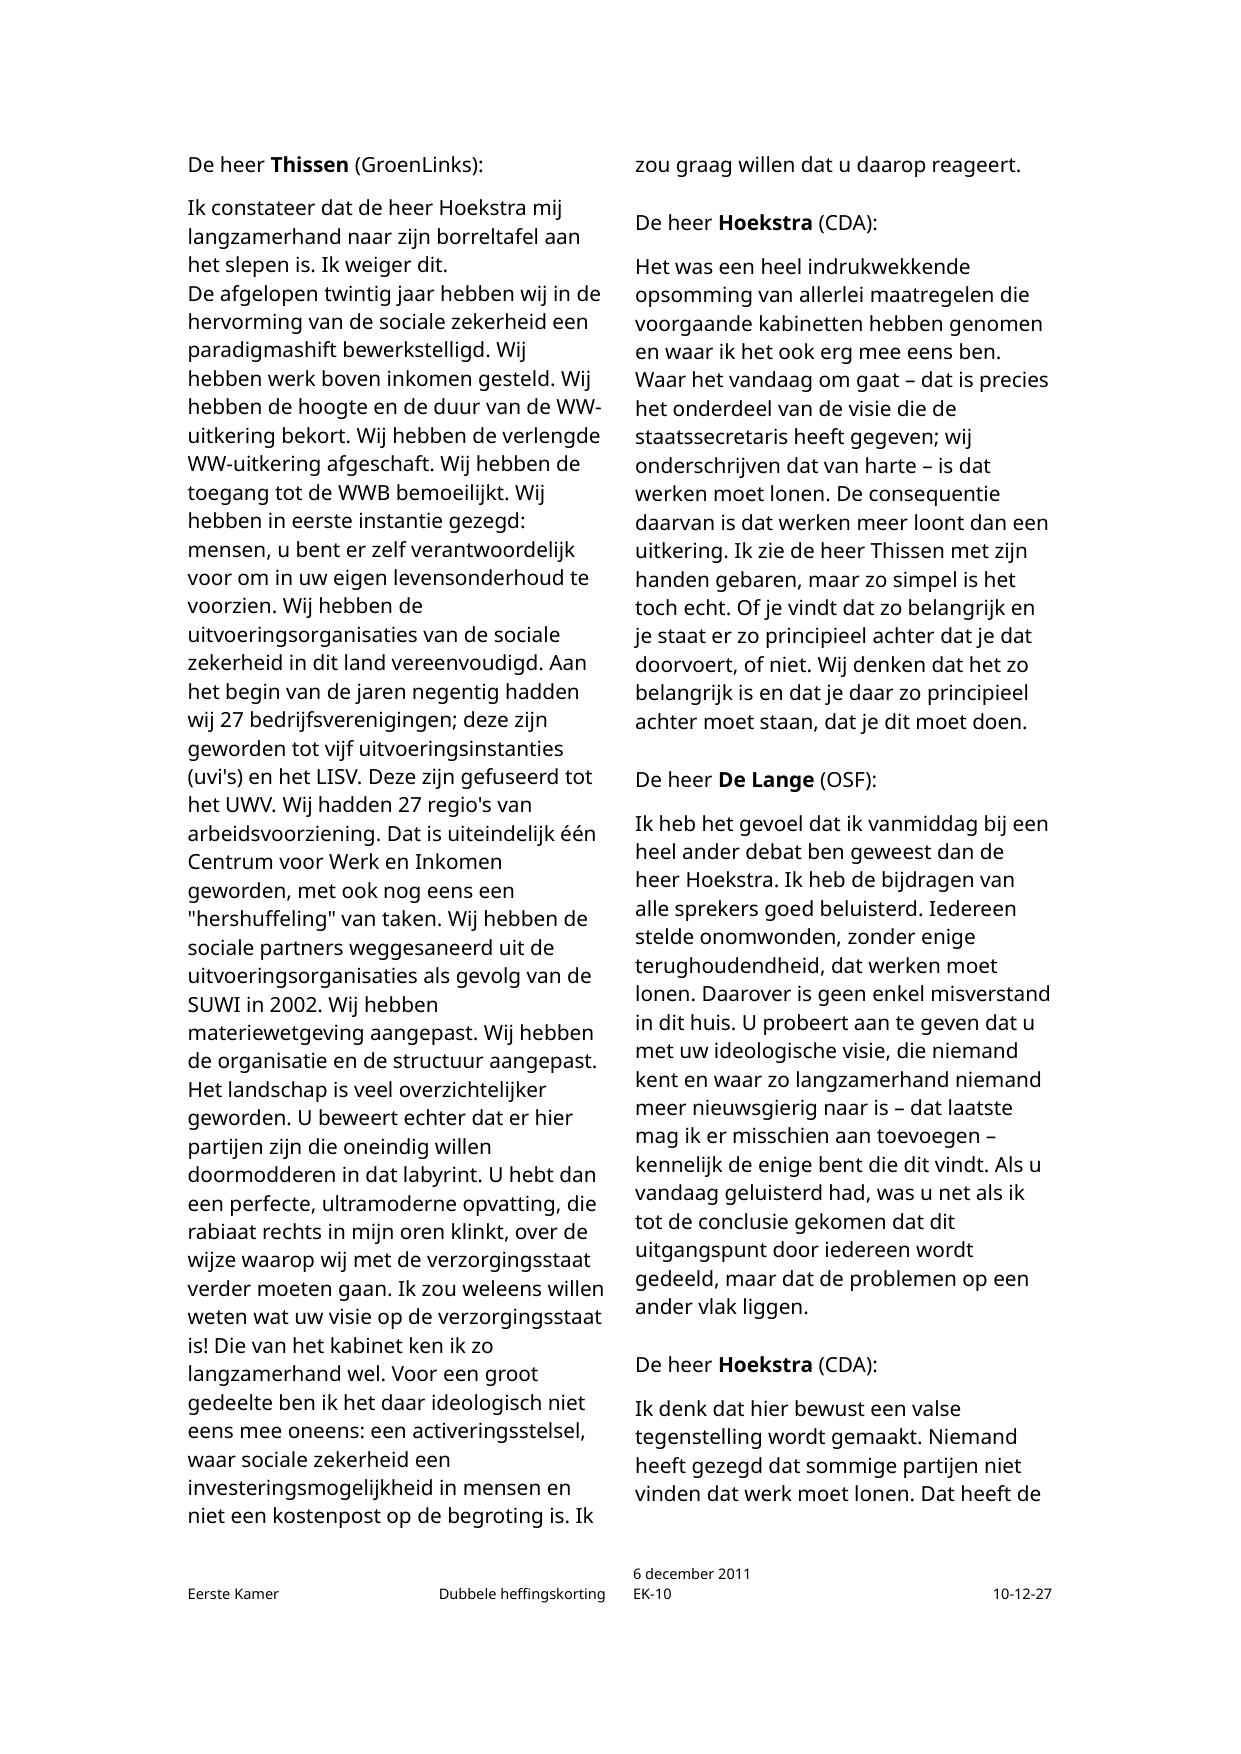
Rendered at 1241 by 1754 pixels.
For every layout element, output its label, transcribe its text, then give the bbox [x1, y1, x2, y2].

text De heer De Lange (OSF): [635, 765, 1053, 794]
text De heer Hoekstra (CDA): [635, 1351, 1053, 1379]
text De afgelopen twintig jaar hebben wij in de hervorming van de sociale zekerheid een paradigmashift bewerkstelligd. Wij hebben werk boven inkomen gesteld. Wij hebben de hoogte en de duur van de WW-uitkering bekort. Wij hebben de verlengde WW-uitkering afgeschaft. Wij hebben de toegang tot de WWB bemoeilijkt. Wij hebben in eerste instantie gezegd: mensen, u bent er zelf verantwoordelijk voor om in uw eigen levensonderhoud te voorzien. Wij hebben de uitvoeringsorganisaties van de sociale zekerheid in dit land vereenvoudigd. Aan het begin van de jaren negentig hadden wij 27 bedrijfsverenigingen; deze zijn geworden tot vijf uitvoeringsinstanties (uvi's) en het LISV. Deze zijn gefuseerd tot het UWV. Wij hadden 27 regio's van arbeidsvoorziening. Dat is uiteindelijk één Centrum voor Werk en Inkomen geworden, met ook nog eens een "hershuffeling" van taken. Wij hebben de sociale partners weggesaneerd uit de uitvoeringsorganisaties als gevolg van de SUWI in 2002. Wij hebben materiewetgeving aangepast. Wij hebben de organisatie en de structuur aangepast. Het landschap is veel overzichtelijker geworden. U beweert echter dat er hier partijen zijn die oneindig willen doormodderen in dat labyrint. U hebt dan een perfecte, ultramoderne opvatting, die rabiaat rechts in mijn oren klinkt, over de wijze waarop wij met de verzorgingsstaat verder moeten gaan. Ik zou weleens willen weten wat uw visie op de verzorgingsstaat is! Die van het kabinet ken ik zo langzamerhand wel. Voor een groot gedeelte ben ik het daar ideologisch niet eens mee oneens: een activeringsstelsel, waar sociale zekerheid een investeringsmogelijkheid in mensen en niet een kostenpost op de begroting is. Ik [187, 279, 605, 1530]
text Ik heb het gevoel dat ik vanmiddag bij een heel ander debat ben geweest dan de heer Hoekstra. Ik heb de bijdragen van alle sprekers goed beluisterd. Iedereen stelde onomwonden, zonder enige terughoudendheid, dat werken moet lonen. Daarover is geen enkel misverstand in dit huis. U probeert aan te geven dat u met uw ideologische visie, die niemand kent en waar zo langzamerhand niemand meer nieuwsgierig naar is – dat laatste mag ik er misschien aan toevoegen – kennelijk de enige bent die dit vindt. Als u vandaag geluisterd had, was u net als ik tot de conclusie gekomen dat dit uitgangspunt door iedereen wordt gedeeld, maar dat de problemen op een ander vlak liggen. [635, 809, 1053, 1321]
text Het was een heel indrukwekkende opsomming van allerlei maatregelen die voorgaande kabinetten hebben genomen en waar ik het ook erg mee eens ben. Waar het vandaag om gaat – dat is precies het onderdeel van de visie die de staatssecretaris heeft gegeven; wij onderschrijven dat van harte – is dat werken moet lonen. De consequentie daarvan is dat werken meer loont dan een uitkering. Ik zie de heer Thissen met zijn handen gebaren, maar zo simpel is het toch echt. Of je vindt dat zo belangrijk en je staat er zo principieel achter dat je dat doorvoert, of niet. Wij denken dat het zo belangrijk is en dat je daar zo principieel achter moet staan, dat je dit moet doen. [635, 252, 1053, 735]
text zou graag willen dat u daarop reageert. [635, 150, 1053, 178]
text De heer Thissen (GroenLinks): [187, 150, 605, 178]
text Ik constateer dat de heer Hoekstra mij langzamerhand naar zijn borreltafel aan het slepen is. Ik weiger dit. [187, 193, 605, 279]
text De heer Hoekstra (CDA): [635, 208, 1053, 237]
text Ik denk dat hier bewust een valse tegenstelling wordt gemaakt. Niemand heeft gezegd dat sommige partijen niet vinden dat werk moet lonen. Dat heeft de [635, 1394, 1053, 1508]
